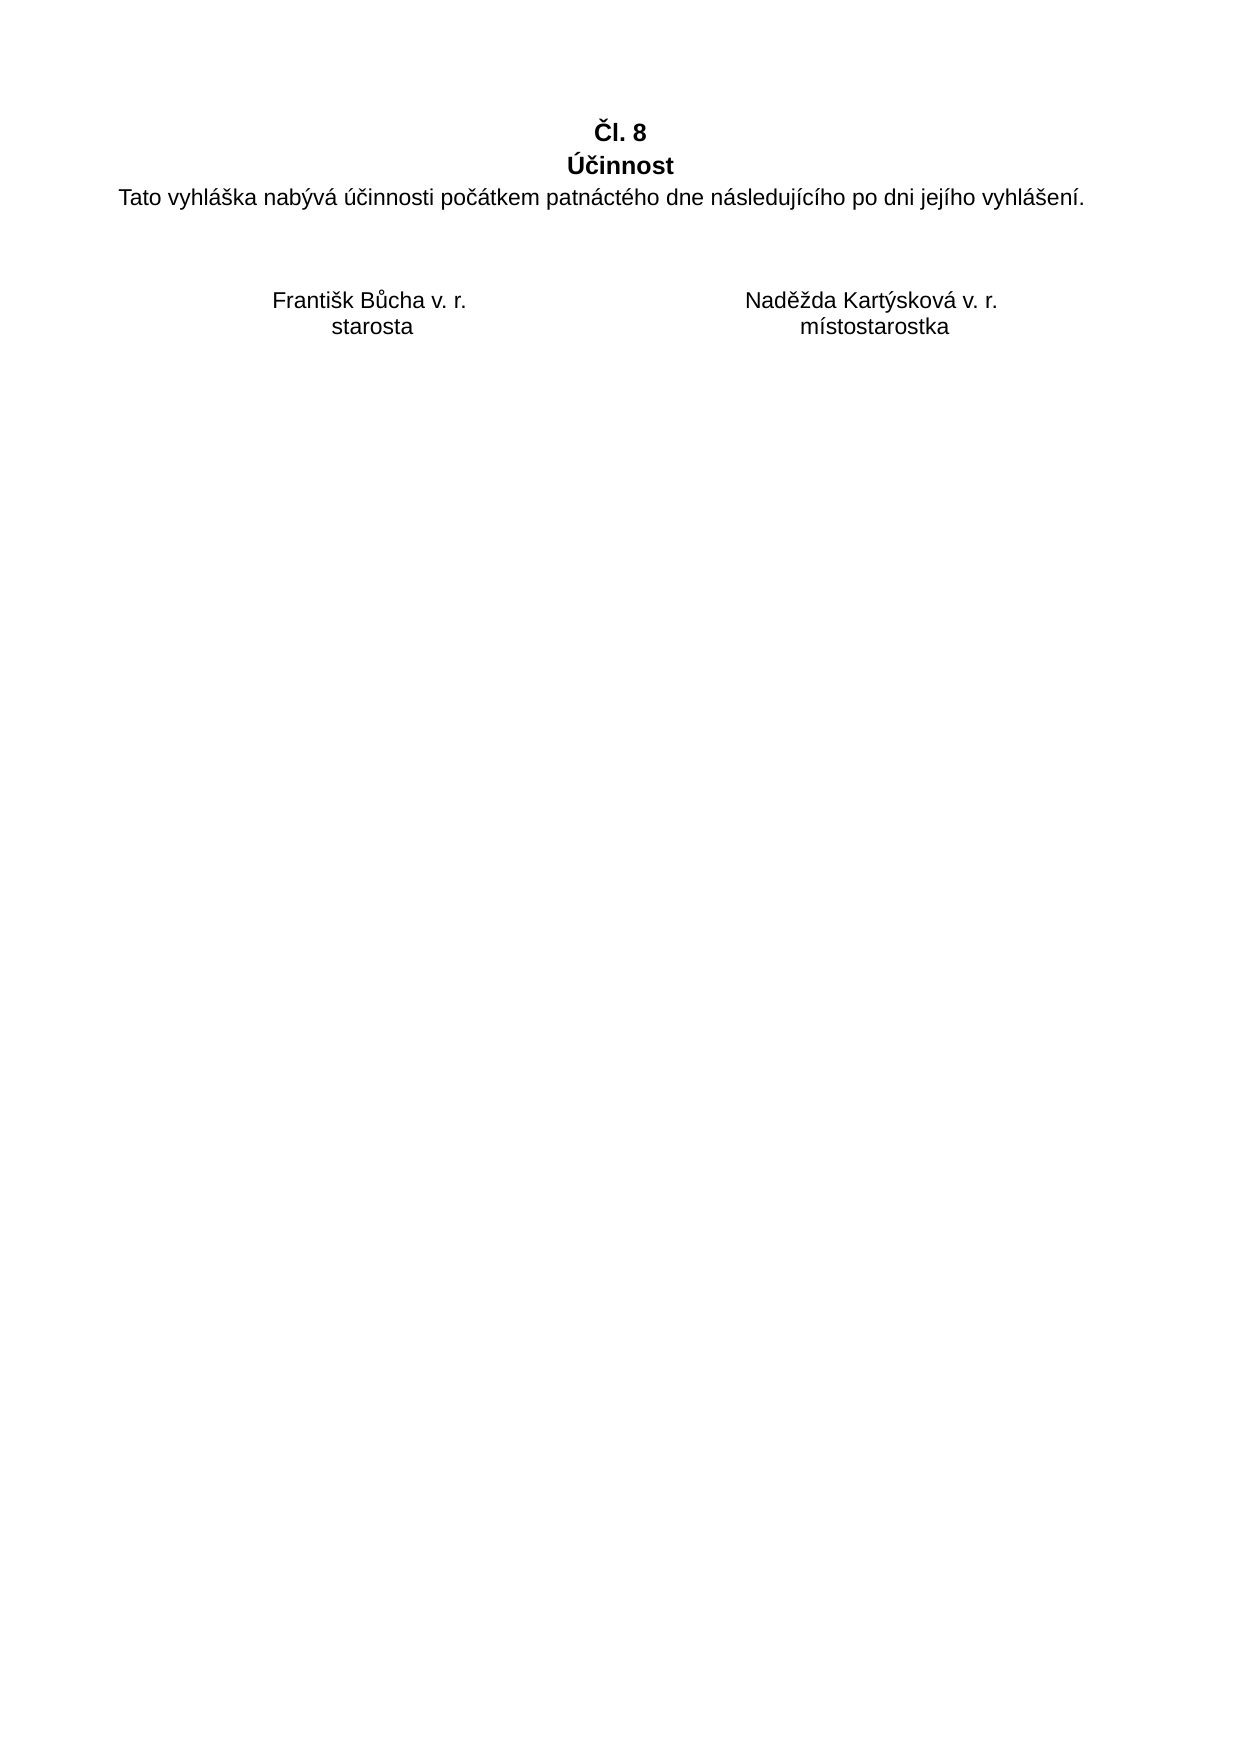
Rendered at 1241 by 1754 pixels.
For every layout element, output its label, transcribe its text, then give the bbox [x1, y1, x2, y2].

text Tato vyhláška nabývá účinnosti počátkem patnáctého dne následujícího po dni jejího vyhlášení. [118, 184, 1122, 211]
table_cell [620, 345, 1122, 463]
subtitle Čl. 8 Účinnost [118, 118, 1122, 180]
table_header Františk Bůcha v. r. starosta [118, 227, 620, 345]
table_header Naděžda Kartýsková v. r. místostarostka [620, 227, 1122, 345]
table_cell [118, 345, 620, 463]
